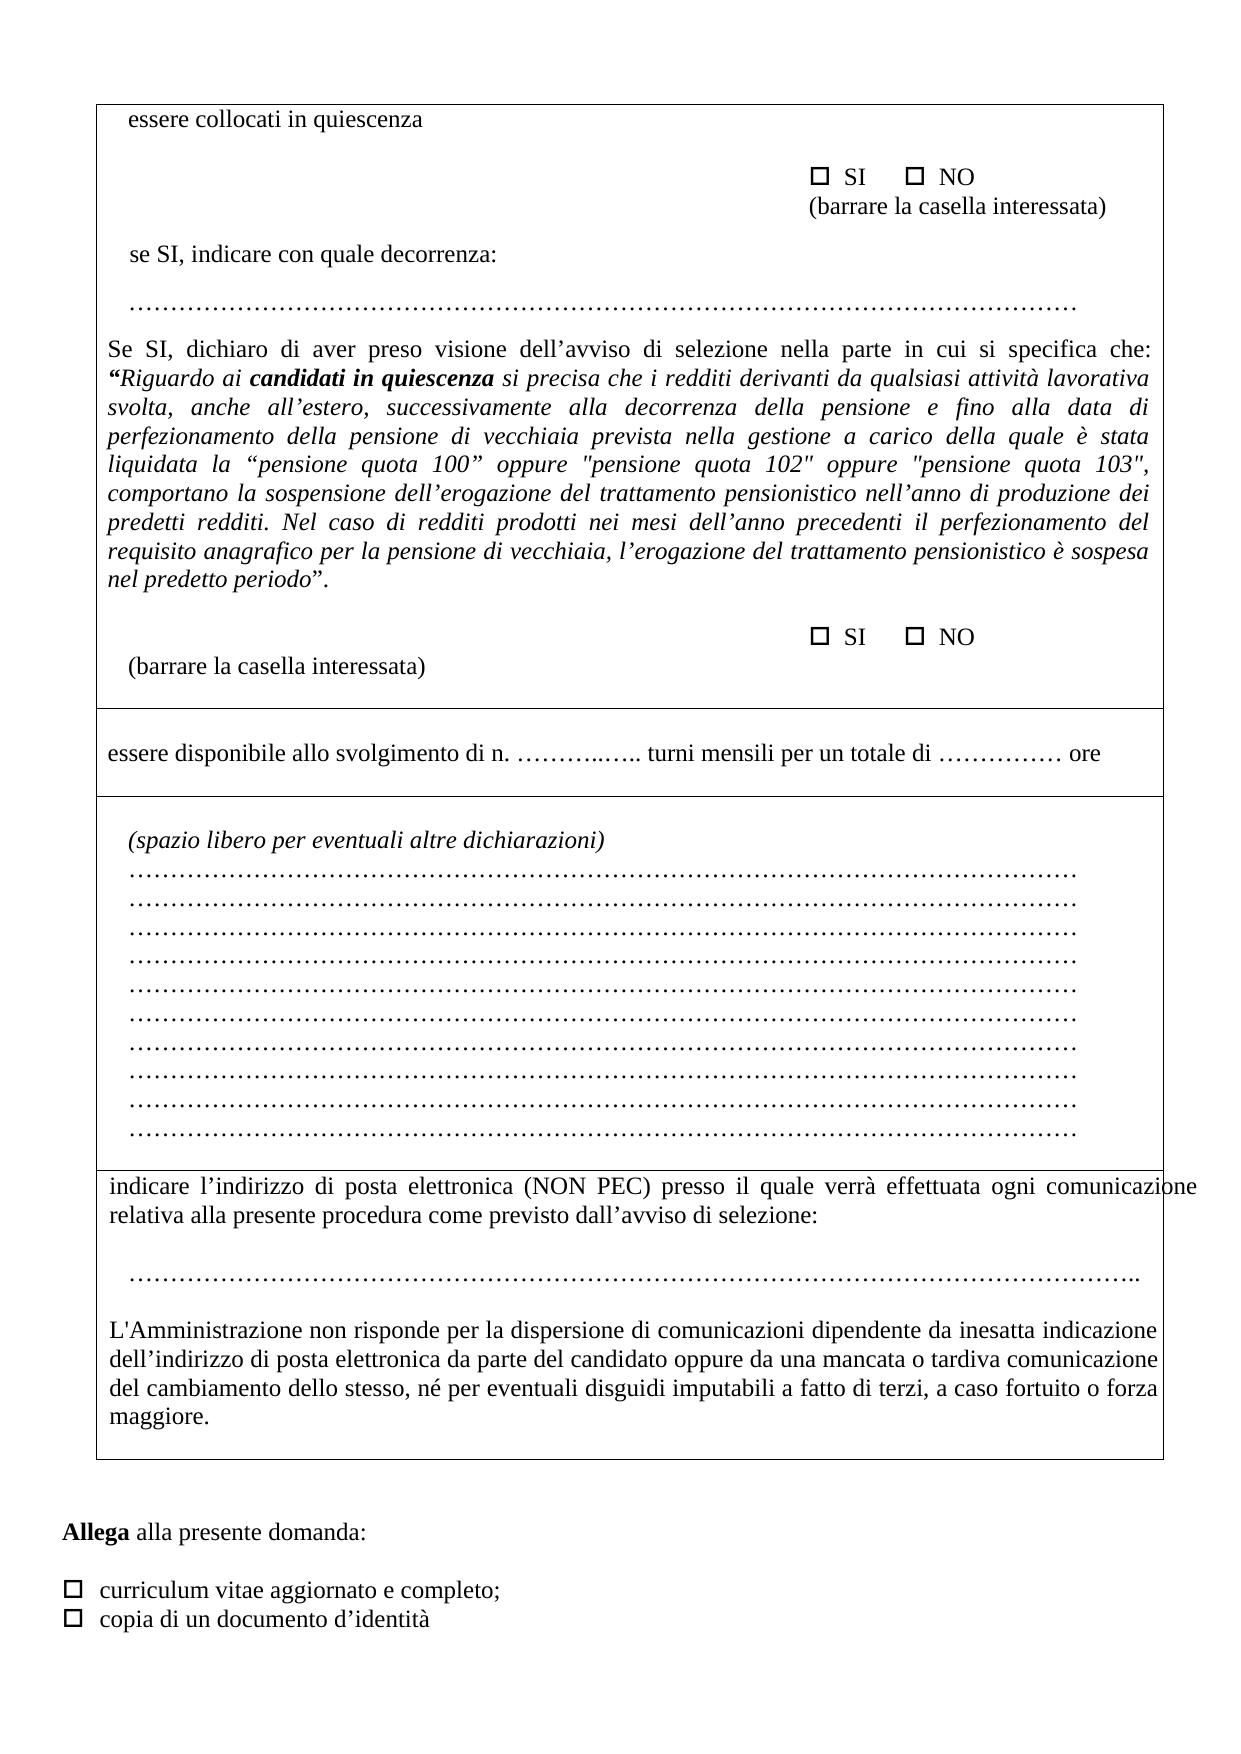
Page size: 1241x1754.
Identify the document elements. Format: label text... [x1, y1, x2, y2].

table_cell [73, 1170, 96, 1459]
table_cell essere collocati in quiescenza  SI  NO (barrare la casella interessata) se SI, indicare con quale decorrenza: …………………………………………………………………………………………………… Se SI, dichiaro di aver preso visione dell’avviso di selezione nella parte in cui si specifica che: “Riguardo ai candidati in quiescenza si precisa che i redditi derivanti da qualsiasi attività lavorativa svolta, anche all’estero, successivamente alla decorrenza della pensione e fino alla data di perfezionamento della pensione di vecchiaia prevista nella gestione a carico della quale è stata liquidata la “pensione quota 100” oppure "pensione quota 102" oppure "pensione quota 103", comportano la sospensione dell’erogazione del trattamento pensionistico nell’anno di produzione dei predetti redditi. Nel caso di redditi prodotti nei mesi dell’anno precedenti il perfezionamento del requisito anagrafico per la pensione di vecchiaia, l’erogazione del trattamento pensionistico è sospesa nel predetto periodo”.  SI  NO (barrare la casella interessata) [97, 105, 1163, 708]
table_cell (spazio libero per eventuali altre dichiarazioni) …………………………………………………………………………………………………… …………………………………………………………………………………………………… …………………………………………………………………………………………………… …………………………………………………………………………………………………… …………………………………………………………………………………………………… …………………………………………………………………………………………………… …………………………………………………………………………………………………… …………………………………………………………………………………………………… …………………………………………………………………………………………………… …………………………………………………………………………………………………… [97, 797, 1163, 1170]
table_cell [73, 796, 96, 1170]
table_cell [73, 104, 96, 708]
table_cell essere disponibile allo svolgimento di n. ………..….. turni mensili per un totale di …………… ore [97, 709, 1163, 796]
list curriculum vitae aggiornato e completo; [118, 1575, 1149, 1604]
list copia di un documento d’identità [118, 1604, 1149, 1632]
text Allega alla presente domanda: [62, 1517, 1149, 1546]
table_cell [73, 708, 96, 796]
table_cell indicare l’indirizzo di posta elettronica (NON PEC) presso il quale verrà effettuata ogni comunicazione relativa alla presente procedura come previsto dall’avviso di selezione: ………………………………………………………………………………………………………….. L'Amministrazione non risponde per la dispersione di comunicazioni dipendente da inesatta indicazione dell’indirizzo di posta elettronica da parte del candidato oppure da una mancata o tardiva comunicazione del cambiamento dello stesso, né per eventuali disguidi imputabili a fatto di terzi, a caso fortuito o forza maggiore. [97, 1171, 1163, 1459]
